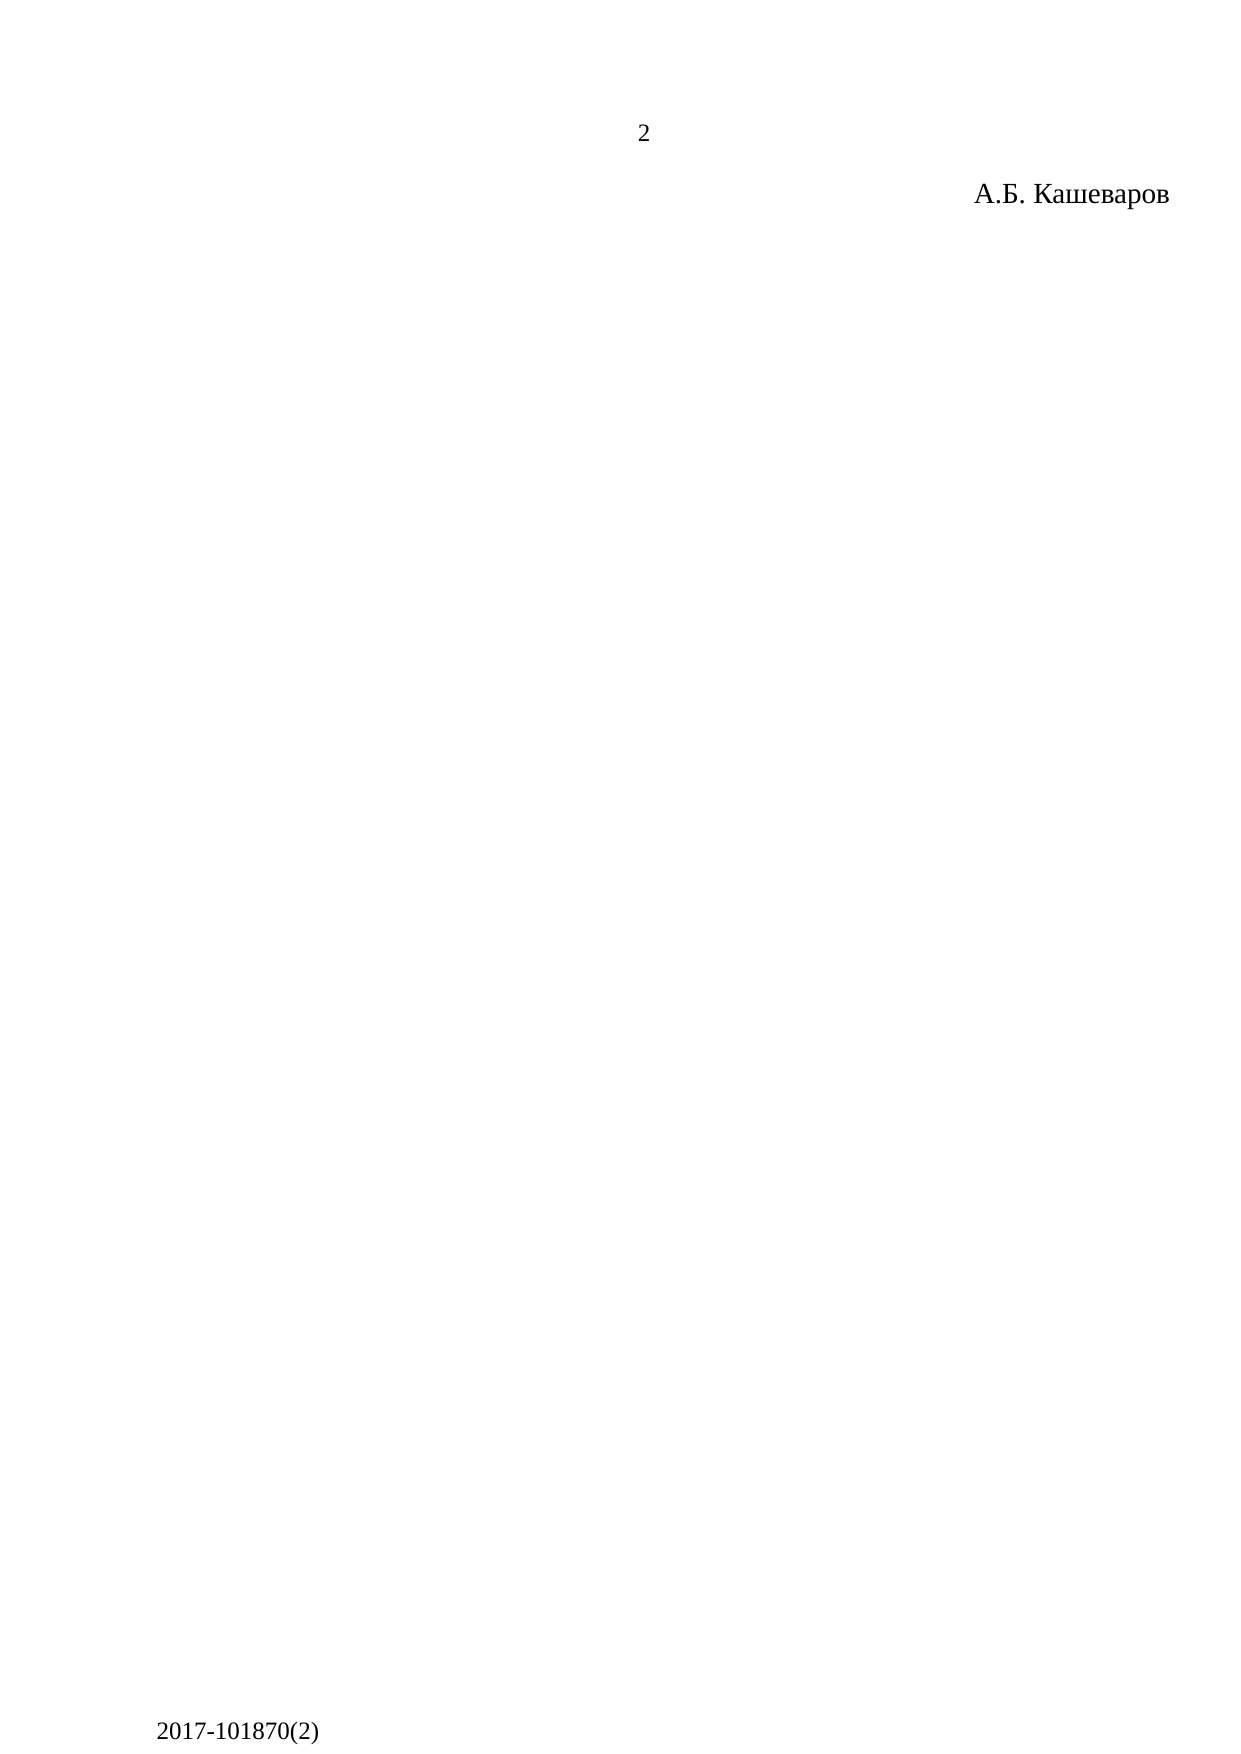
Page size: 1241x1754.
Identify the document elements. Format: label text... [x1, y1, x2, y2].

text А.Б. Кашеваров [118, 176, 1170, 210]
